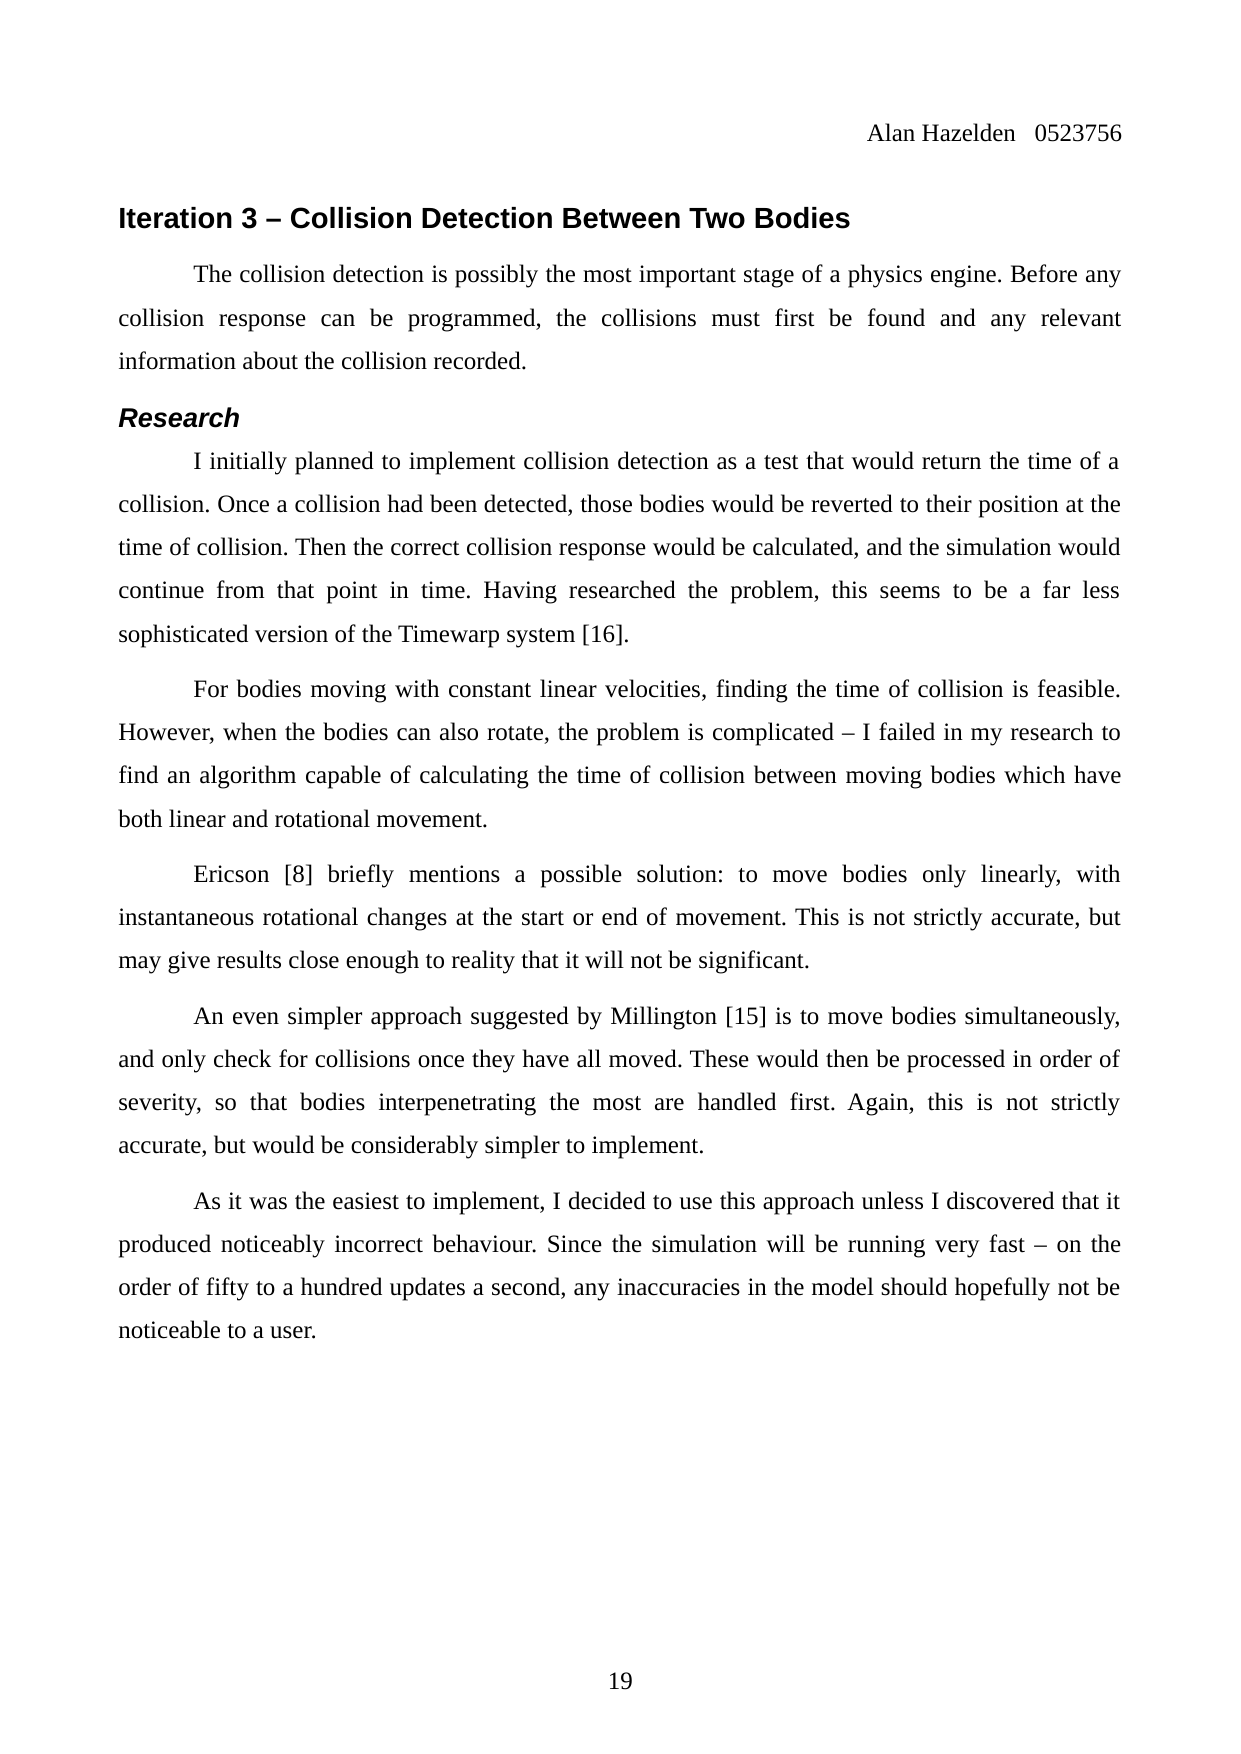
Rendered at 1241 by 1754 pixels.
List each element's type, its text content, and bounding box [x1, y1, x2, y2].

text An even simpler approach suggested by Millington [15] is to move bodies simultaneously, and only check for collisions once they have all moved. These would then be processed in order of severity, so that bodies interpenetrating the most are handled first. Again, this is not strictly accurate, but would be considerably simpler to implement. [118, 1001, 1122, 1159]
text Ericson [8] briefly mentions a possible solution: to move bodies only linearly, with instantaneous rotational changes at the start or end of movement. This is not strictly accurate, but may give results close enough to reality that it will not be significant. [118, 859, 1122, 974]
text The collision detection is possibly the most important stage of a physics engine. Before any collision response can be programmed, the collisions must first be found and any relevant information about the collision recorded. [118, 259, 1122, 374]
text For bodies moving with constant linear velocities, finding the time of collision is feasible. However, when the bodies can also rotate, the problem is complicated – I failed in my research to find an algorithm capable of calculating the time of collision between moving bodies which have both linear and rotational movement. [118, 674, 1122, 832]
text I initially planned to implement collision detection as a test that would return the time of a collision. Once a collision had been detected, those bodies would be reverted to their position at the time of collision. Then the correct collision response would be calculated, and the simulation would continue from that point in time. Having researched the problem, this seems to be a far less sophisticated version of the Timewarp system [16]. [118, 446, 1122, 647]
subtitle Research [118, 402, 1122, 434]
subtitle Iteration 3 – Collision Detection Between Two Bodies [118, 201, 1122, 235]
text As it was the easiest to implement, I decided to use this approach unless I discovered that it produced noticeably incorrect behaviour. Since the simulation will be running very fast – on the order of fifty to a hundred updates a second, any inaccuracies in the model should hopefully not be noticeable to a user. [118, 1186, 1122, 1344]
